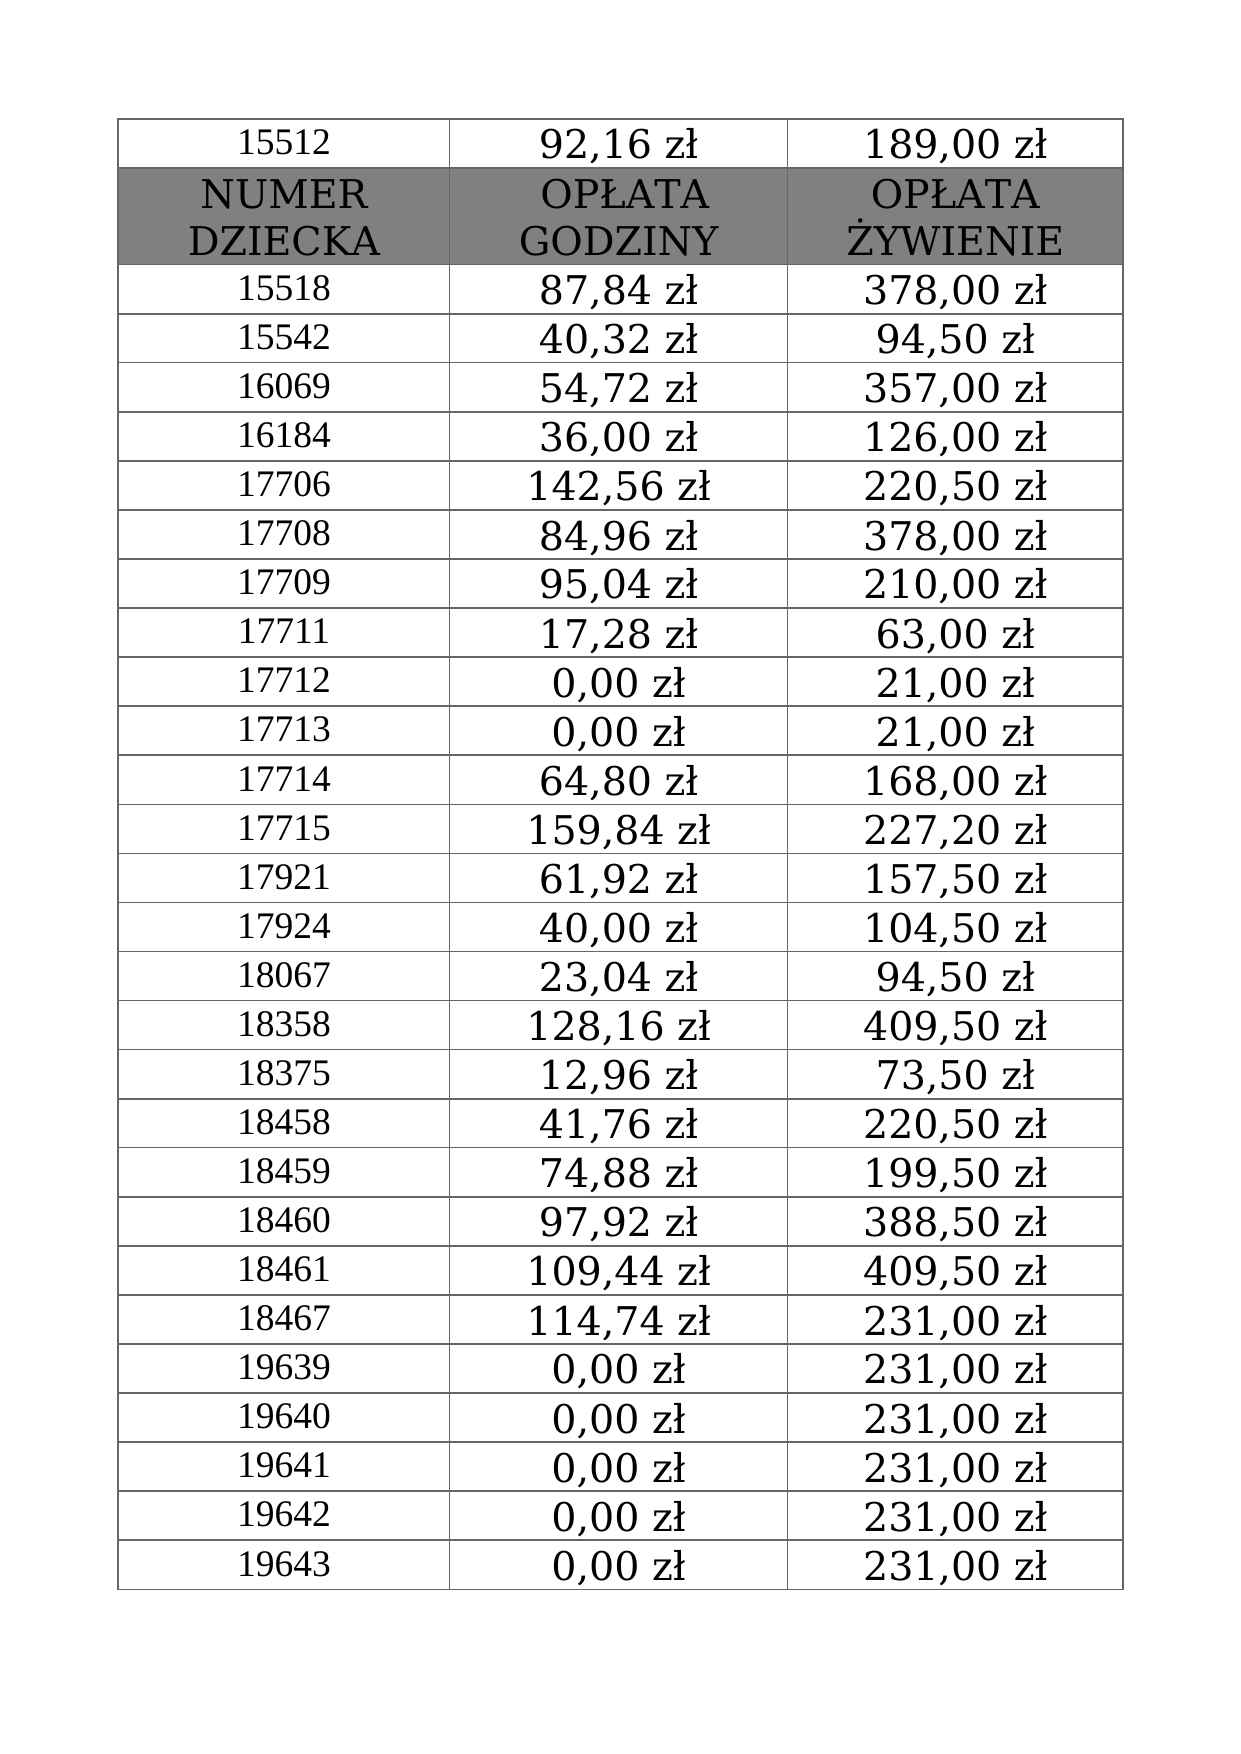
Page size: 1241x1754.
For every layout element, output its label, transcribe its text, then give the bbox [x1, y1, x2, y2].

table_cell 15542 [119, 315, 449, 362]
table_cell 157,50 zł [788, 854, 1122, 902]
table_cell 17711 [119, 609, 449, 656]
table_cell 94,50 zł [788, 952, 1122, 1000]
table_cell 168,00 zł [788, 756, 1122, 803]
table_cell 18460 [119, 1198, 449, 1245]
table_cell 73,50 zł [788, 1050, 1122, 1098]
table_cell 231,00 zł [788, 1394, 1122, 1441]
table_cell 40,00 zł [450, 903, 787, 951]
table_cell 63,00 zł [788, 609, 1122, 656]
table_cell 231,00 zł [788, 1492, 1122, 1539]
table_cell 18458 [119, 1100, 449, 1147]
table_cell 19641 [119, 1443, 449, 1490]
table_cell 357,00 zł [788, 363, 1122, 411]
table_cell 19640 [119, 1394, 449, 1441]
table_cell 189,00 zł [788, 120, 1122, 167]
table_cell 17713 [119, 707, 449, 754]
table_cell 19639 [119, 1345, 449, 1392]
table_cell 15518 [119, 265, 449, 313]
table_cell 84,96 zł [450, 511, 787, 558]
table_cell 142,56 zł [450, 462, 787, 509]
table_cell 17714 [119, 756, 449, 803]
table_cell 17708 [119, 511, 449, 558]
table_cell 54,72 zł [450, 363, 787, 411]
table_cell 36,00 zł [450, 413, 787, 460]
table_cell 12,96 zł [450, 1050, 787, 1098]
table_cell 0,00 zł [450, 1541, 787, 1588]
table_cell 95,04 zł [450, 560, 787, 607]
table_cell 16069 [119, 363, 449, 411]
table_cell 19643 [119, 1541, 449, 1588]
table_cell 104,50 zł [788, 903, 1122, 951]
table_cell 17,28 zł [450, 609, 787, 656]
table_cell 97,92 zł [450, 1198, 787, 1245]
table_cell 378,00 zł [788, 265, 1122, 313]
table_cell 21,00 zł [788, 707, 1122, 754]
table_cell 378,00 zł [788, 511, 1122, 558]
table_cell 0,00 zł [450, 707, 787, 754]
table_cell 18067 [119, 952, 449, 1000]
table_cell 17709 [119, 560, 449, 607]
table_cell 74,88 zł [450, 1148, 787, 1196]
table_cell 409,50 zł [788, 1001, 1122, 1049]
table_cell 0,00 zł [450, 658, 787, 705]
table_cell 128,16 zł [450, 1001, 787, 1049]
table_cell 41,76 zł [450, 1100, 787, 1147]
table_cell 18467 [119, 1296, 449, 1343]
table_cell 92,16 zł [450, 120, 787, 167]
table_cell 126,00 zł [788, 413, 1122, 460]
table_cell 18358 [119, 1001, 449, 1049]
table_cell 16184 [119, 413, 449, 460]
table_cell 18375 [119, 1050, 449, 1098]
table_cell 231,00 zł [788, 1345, 1122, 1392]
table_cell 40,32 zł [450, 315, 787, 362]
table_cell 17924 [119, 903, 449, 951]
table_cell 17706 [119, 462, 449, 509]
table_cell 231,00 zł [788, 1443, 1122, 1490]
table_cell 210,00 zł [788, 560, 1122, 607]
table_cell 19642 [119, 1492, 449, 1539]
table_cell 114,74 zł [450, 1296, 787, 1343]
table_cell 23,04 zł [450, 952, 787, 1000]
table_cell 17712 [119, 658, 449, 705]
table_cell 0,00 zł [450, 1443, 787, 1490]
table_cell 17715 [119, 805, 449, 852]
table_cell 231,00 zł [788, 1541, 1122, 1588]
table_cell 87,84 zł [450, 265, 787, 313]
table_cell 109,44 zł [450, 1247, 787, 1294]
table_cell 388,50 zł [788, 1198, 1122, 1245]
table_cell 0,00 zł [450, 1345, 787, 1392]
table_cell 61,92 zł [450, 854, 787, 902]
table_cell 0,00 zł [450, 1394, 787, 1441]
table_cell 220,50 zł [788, 462, 1122, 509]
table_cell 18459 [119, 1148, 449, 1196]
table_cell 227,20 zł [788, 805, 1122, 852]
table_cell 199,50 zł [788, 1148, 1122, 1196]
table_cell 18461 [119, 1247, 449, 1294]
table_cell 64,80 zł [450, 756, 787, 803]
table_cell 220,50 zł [788, 1100, 1122, 1147]
table_cell 231,00 zł [788, 1296, 1122, 1343]
table_cell 409,50 zł [788, 1247, 1122, 1294]
table_cell 159,84 zł [450, 805, 787, 852]
table_cell 0,00 zł [450, 1492, 787, 1539]
table_cell 21,00 zł [788, 658, 1122, 705]
table_cell 17921 [119, 854, 449, 902]
table_cell 15512 [119, 120, 449, 167]
table_cell 94,50 zł [788, 315, 1122, 362]
